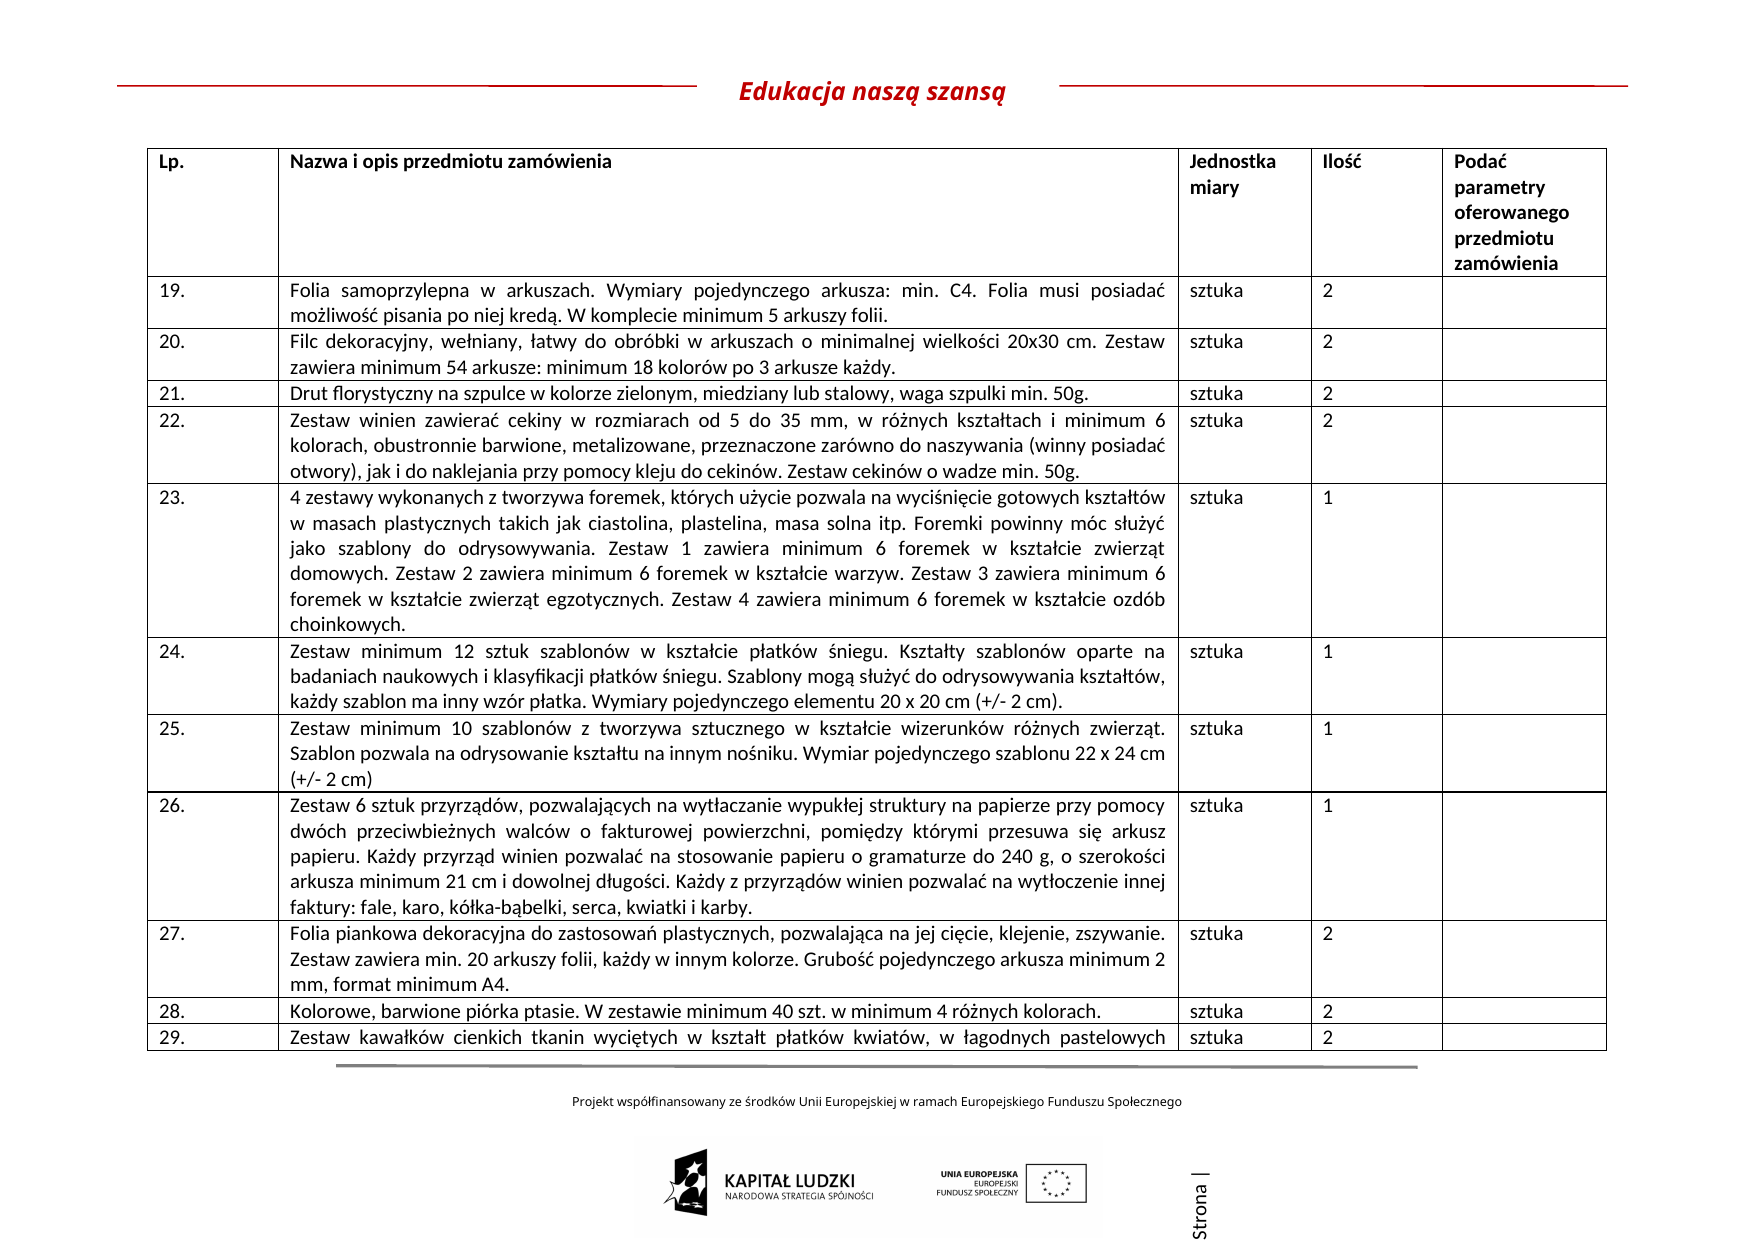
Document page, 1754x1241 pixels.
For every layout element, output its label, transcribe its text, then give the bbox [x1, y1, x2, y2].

table_cell Kolorowe, barwione piórka ptasie. W zestawie minimum 40 szt. w minimum 4 różnych kolorach. [279, 998, 1178, 1023]
table_header Ilość [1312, 149, 1442, 276]
table_cell [1443, 715, 1606, 791]
table_cell 2 [1312, 277, 1442, 328]
table_cell 2 [1312, 998, 1442, 1023]
table_cell 22. [148, 407, 278, 483]
table_cell [1443, 793, 1606, 919]
table_cell Filc dekoracyjny, wełniany, łatwy do obróbki w arkuszach o minimalnej wielkości 20x30 cm. Zestaw zawiera minimum 54 arkusze: minimum 18 kolorów po 3 arkusze każdy. [279, 329, 1178, 379]
table_cell Drut florystyczny na szpulce w kolorze zielonym, miedziany lub stalowy, waga szpulki min. 50g. [279, 381, 1178, 406]
table_cell 1 [1312, 793, 1442, 919]
table_cell [1443, 329, 1606, 379]
table_cell 28. [148, 998, 278, 1023]
table_cell [1443, 277, 1606, 328]
table_header Lp. [148, 149, 278, 276]
table_cell sztuka [1179, 638, 1311, 714]
table_cell 2 [1312, 1024, 1442, 1050]
table_cell Zestaw minimum 12 sztuk szablonów w kształcie płatków śniegu. Kształty szablonów oparte na badaniach naukowych i klasyfikacji płatków śniegu. Szablony mogą służyć do odrysowywania kształtów, każdy szablon ma inny wzór płatka. Wymiary pojedynczego elementu 20 x 20 cm (+/- 2 cm). [279, 638, 1178, 714]
table_header Nazwa i opis przedmiotu zamówienia [279, 149, 1178, 276]
table_cell 20. [148, 329, 278, 379]
table_cell 1 [1312, 638, 1442, 714]
table_cell 25. [148, 715, 278, 791]
table_cell sztuka [1179, 715, 1311, 791]
table_cell 19. [148, 277, 278, 328]
table_cell sztuka [1179, 484, 1311, 637]
table_cell [1443, 381, 1606, 406]
table_cell Zestaw winien zawierać cekiny w rozmiarach od 5 do 35 mm, w różnych kształtach i minimum 6 kolorach, obustronnie barwione, metalizowane, przeznaczone zarówno do naszywania (winny posiadać otwory), jak i do naklejania przy pomocy kleju do cekinów. Zestaw cekinów o wadze min. 50g. [279, 407, 1178, 483]
table_cell Folia samoprzylepna w arkuszach. Wymiary pojedynczego arkusza: min. C4. Folia musi posiadać możliwość pisania po niej kredą. W komplecie minimum 5 arkuszy folii. [279, 277, 1178, 328]
table_cell sztuka [1179, 407, 1311, 483]
table_cell [1443, 407, 1606, 483]
table_cell [1443, 921, 1606, 997]
table_cell sztuka [1179, 998, 1311, 1023]
table_cell [1443, 638, 1606, 714]
table_cell sztuka [1179, 381, 1311, 406]
table_cell sztuka [1179, 1024, 1311, 1050]
table_cell Zestaw kawałków cienkich tkanin wyciętych w kształt płatków kwiatów, w łagodnych pastelowych [279, 1024, 1178, 1050]
table_cell sztuka [1179, 329, 1311, 379]
table_cell Folia piankowa dekoracyjna do zastosowań plastycznych, pozwalająca na jej cięcie, klejenie, zszywanie. Zestaw zawiera min. 20 arkuszy folii, każdy w innym kolorze. Grubość pojedynczego arkusza minimum 2 mm, format minimum A4. [279, 921, 1178, 997]
table_cell 21. [148, 381, 278, 406]
table_cell 23. [148, 484, 278, 637]
table_cell 1 [1312, 484, 1442, 637]
table_cell sztuka [1179, 277, 1311, 328]
table_cell sztuka [1179, 793, 1311, 919]
table_cell 24. [148, 638, 278, 714]
table_header Jednostka miary [1179, 149, 1311, 276]
table_cell 1 [1312, 715, 1442, 791]
table_cell 27. [148, 921, 278, 997]
table_cell 29. [148, 1024, 278, 1050]
table_cell 2 [1312, 381, 1442, 406]
table_cell [1443, 484, 1606, 637]
table_cell [1443, 1024, 1606, 1050]
table_header Podać parametry oferowanego przedmiotu zamówienia [1443, 149, 1606, 276]
table_cell 2 [1312, 329, 1442, 379]
table_cell sztuka [1179, 921, 1311, 997]
table_cell 26. [148, 793, 278, 919]
table_cell Zestaw minimum 10 szablonów z tworzywa sztucznego w kształcie wizerunków różnych zwierząt. Szablon pozwala na odrysowanie kształtu na innym nośniku. Wymiar pojedynczego szablonu 22 x 24 cm (+/- 2 cm) [279, 715, 1178, 791]
table_cell 2 [1312, 921, 1442, 997]
table_cell [1443, 998, 1606, 1023]
table_cell 2 [1312, 407, 1442, 483]
table_cell Zestaw 6 sztuk przyrządów, pozwalających na wytłaczanie wypukłej struktury na papierze przy pomocy dwóch przeciwbieżnych walców o fakturowej powierzchni, pomiędzy którymi przesuwa się arkusz papieru. Każdy przyrząd winien pozwalać na stosowanie papieru o gramaturze do 240 g, o szerokości arkusza minimum 21 cm i dowolnej długości. Każdy z przyrządów winien pozwalać na wytłoczenie innej faktury: fale, karo, kółka-bąbelki, serca, kwiatki i karby. [279, 793, 1178, 919]
table_cell 4 zestawy wykonanych z tworzywa foremek, których użycie pozwala na wyciśnięcie gotowych kształtów w masach plastycznych takich jak ciastolina, plastelina, masa solna itp. Foremki powinny móc służyć jako szablony do odrysowywania. Zestaw 1 zawiera minimum 6 foremek w kształcie zwierząt domowych. Zestaw 2 zawiera minimum 6 foremek w kształcie warzyw. Zestaw 3 zawiera minimum 6 foremek w kształcie zwierząt egzotycznych. Zestaw 4 zawiera minimum 6 foremek w kształcie ozdób choinkowych. [279, 484, 1178, 637]
